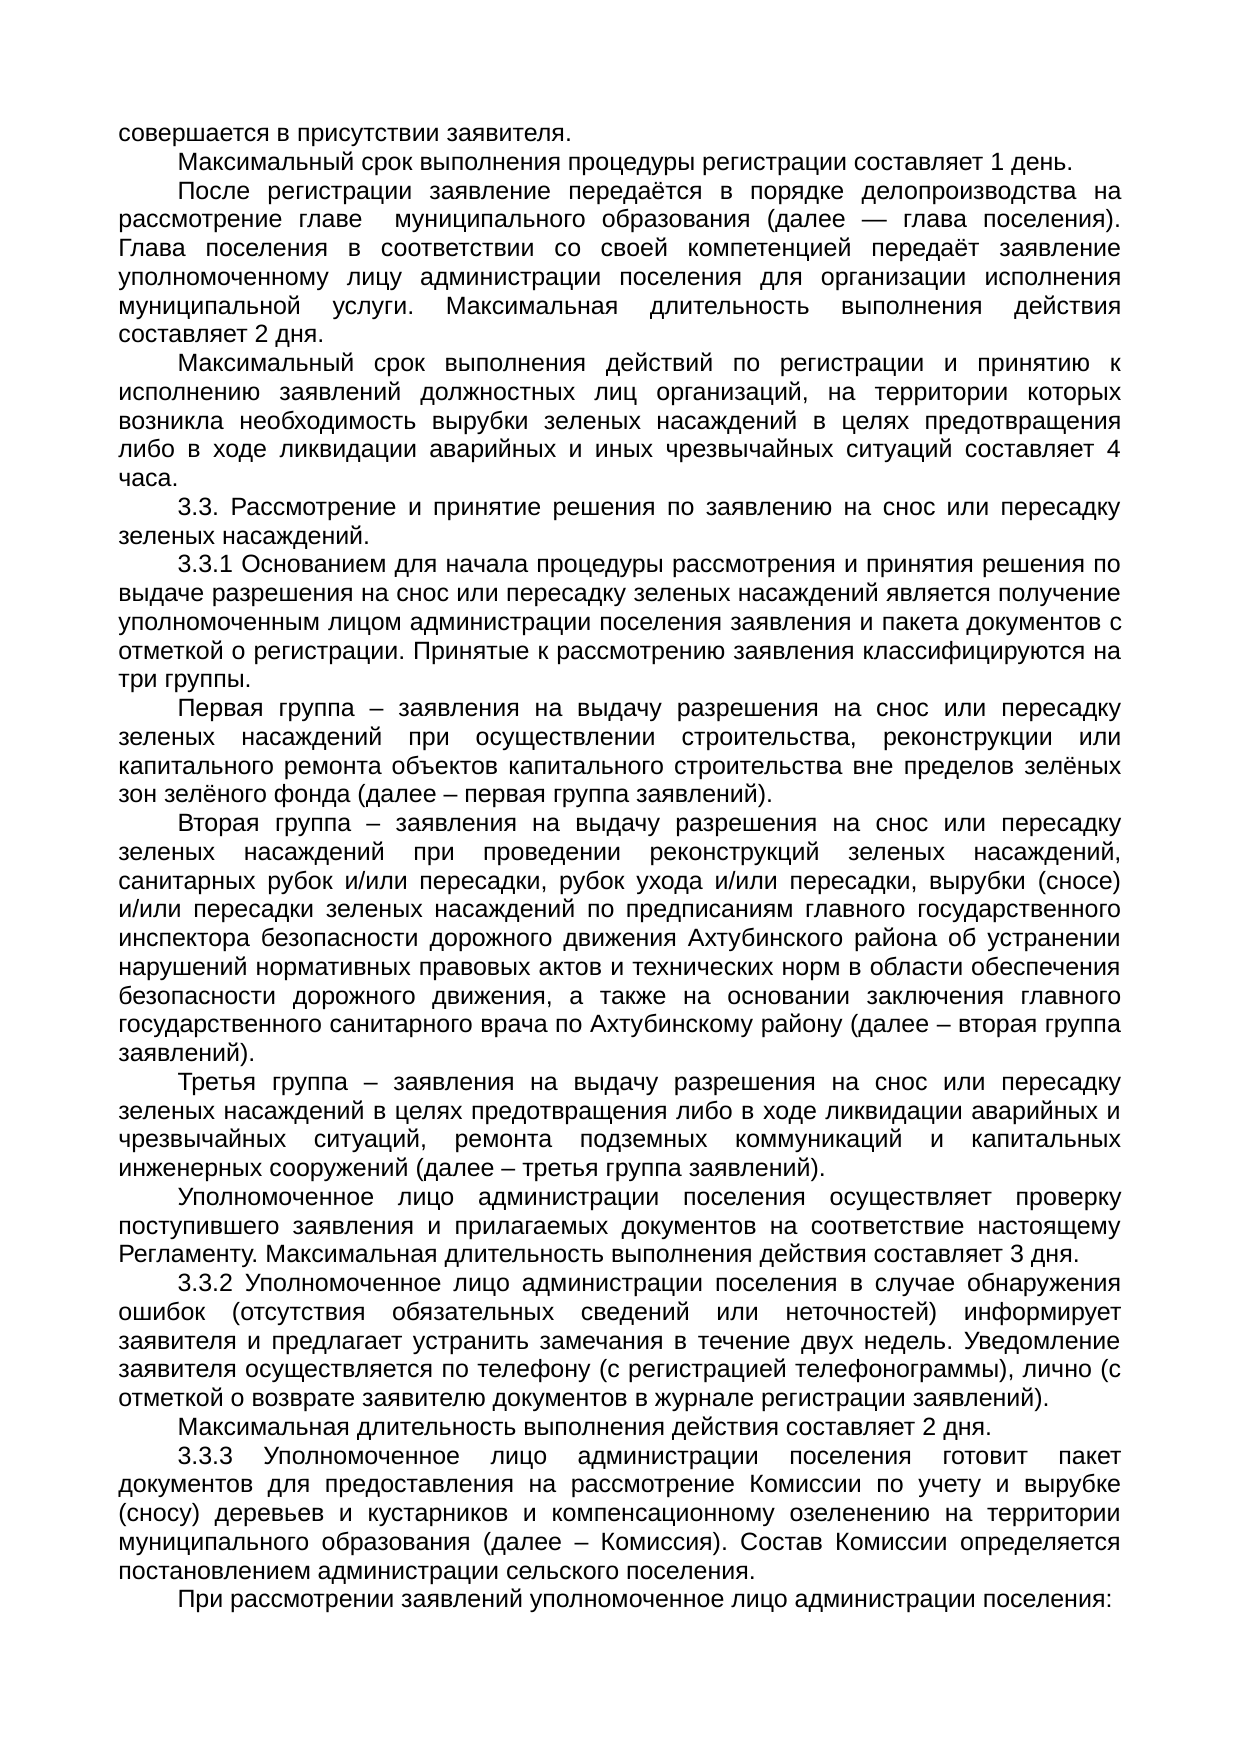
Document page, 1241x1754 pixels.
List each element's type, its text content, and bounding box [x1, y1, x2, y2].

text Первая группа – заявления на выдачу разрешения на снос или пересадку зеленых насаждений при осуществлении строительства, реконструкции или капитального ремонта объектов капитального строительства вне пределов зелёных зон зелёного фонда (далее – первая группа заявлений). [118, 693, 1122, 808]
text Максимальный срок выполнения процедуры регистрации составляет 1 день. [118, 147, 1122, 176]
text 3.3.2 Уполномоченное лицо администрации поселения в случае обнаружения ошибок (отсутствия обязательных сведений или неточностей) информирует заявителя и предлагает устранить замечания в течение двух недель. Уведомление заявителя осуществляется по телефону (с регистрацией телефонограммы), лично (с отметкой о возврате заявителю документов в журнале регистрации заявлений). [118, 1268, 1122, 1412]
text 3.3. Рассмотрение и принятие решения по заявлению на снос или пересадку зеленых насаждений. [118, 492, 1122, 549]
text 3.3.1 Основанием для начала процедуры рассмотрения и принятия решения по выдаче разрешения на снос или пересадку зеленых насаждений является получение уполномоченным лицом администрации поселения заявления и пакета документов с отметкой о регистрации. Принятые к рассмотрению заявления классифицируются на три группы. [118, 549, 1122, 693]
text Максимальный срок выполнения действий по регистрации и принятию к исполнению заявлений должностных лиц организаций, на территории которых возникла необходимость вырубки зеленых насаждений в целях предотвращения либо в ходе ликвидации аварийных и иных чрезвычайных ситуаций составляет 4 часа. [118, 348, 1122, 492]
text При рассмотрении заявлений уполномоченное лицо администрации поселения: [118, 1584, 1122, 1613]
text 3.3.3 Уполномоченное лицо администрации поселения готовит пакет документов для предоставления на рассмотрение Комиссии по учету и вырубке (сносу) деревьев и кустарников и компенсационному озеленению на территории муниципального образования (далее – Комиссия). Состав Комиссии определяется постановлением администрации сельского поселения. [118, 1441, 1122, 1584]
text Вторая группа – заявления на выдачу разрешения на снос или пересадку зеленых насаждений при проведении реконструкций зеленых насаждений, санитарных рубок и/или пересадки, рубок ухода и/или пересадки, вырубки (сносе) и/или пересадки зеленых насаждений по предписаниям главного государственного инспектора безопасности дорожного движения Ахтубинского района об устранении нарушений нормативных правовых актов и технических норм в области обеспечения безопасности дорожного движения, а также на основании заключения главного государственного санитарного врача по Ахтубинскому району (далее – вторая группа заявлений). [118, 808, 1122, 1067]
text После регистрации заявление передаётся в порядке делопроизводства на рассмотрение главе муниципального образования (далее — глава поселения). Глава поселения в соответствии со своей компетенцией передаёт заявление уполномоченному лицу администрации поселения для организации исполнения муниципальной услуги. Максимальная длительность выполнения действия составляет 2 дня. [118, 176, 1122, 348]
text Максимальная длительность выполнения действия составляет 2 дня. [118, 1412, 1122, 1441]
text Уполномоченное лицо администрации поселения осуществляет проверку поступившего заявления и прилагаемых документов на соответствие настоящему Регламенту. Максимальная длительность выполнения действия составляет 3 дня. [118, 1182, 1122, 1268]
text совершается в присутствии заявителя. [118, 118, 1122, 147]
text Третья группа – заявления на выдачу разрешения на снос или пересадку зеленых насаждений в целях предотвращения либо в ходе ликвидации аварийных и чрезвычайных ситуаций, ремонта подземных коммуникаций и капитальных инженерных сооружений (далее – третья группа заявлений). [118, 1067, 1122, 1182]
